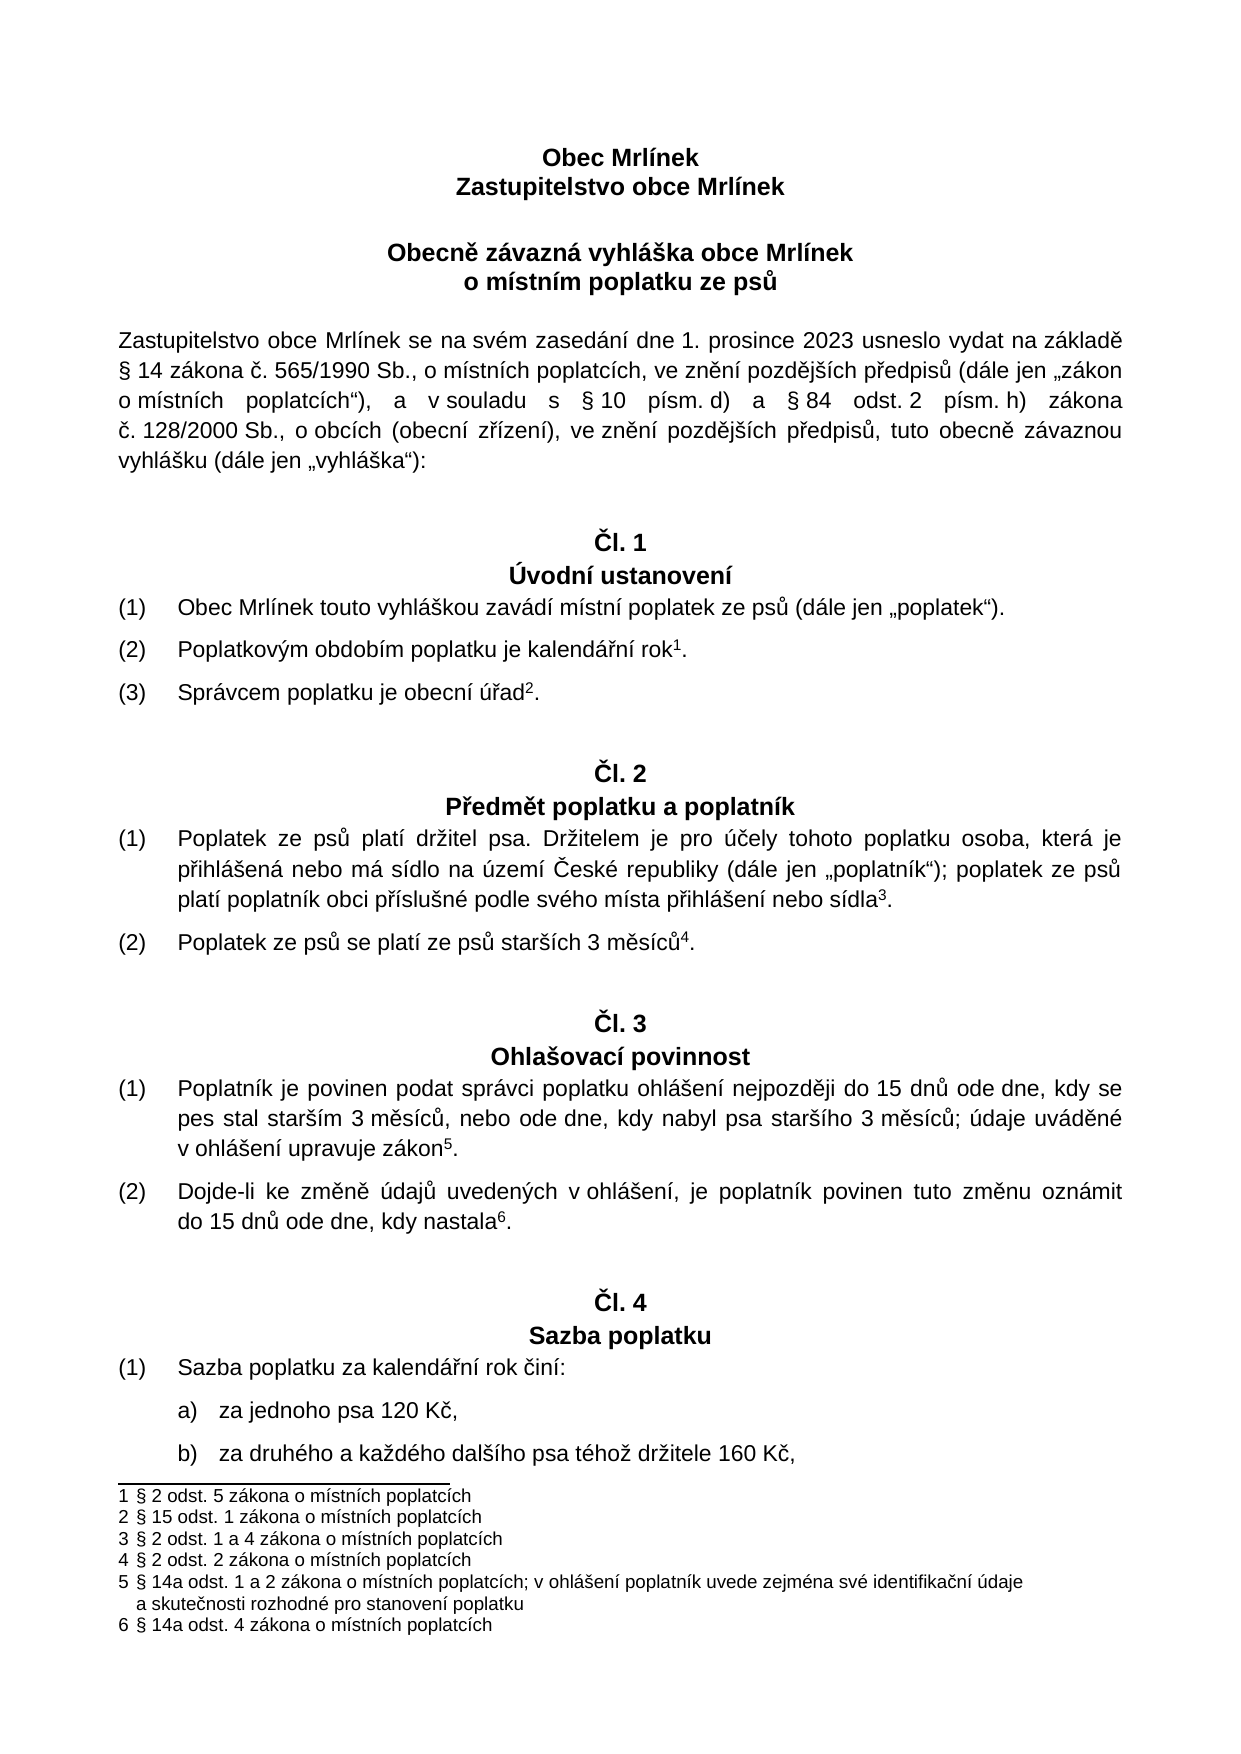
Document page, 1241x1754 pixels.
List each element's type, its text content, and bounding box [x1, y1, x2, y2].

subtitle Čl. 1 Úvodní ustanovení [118, 528, 1122, 589]
subtitle Čl. 4 Sazba poplatku [118, 1288, 1122, 1350]
text Zastupitelstvo obce Mrlínek se na svém zasedání dne 1. prosince 2023 usneslo vydat na základě § 14 zákona č. 565/1990 Sb., o místních poplatcích, ve znění pozdějších předpisů (dále jen „zákon o místních poplatcích“), a v souladu s § 10 písm. d) a § 84 odst. 2 písm. h) zákona č. 128/2000 Sb., o obcích (obecní zřízení), ve znění pozdějších předpisů, tuto obecně závaznou vyhlášku (dále jen „vyhláška“): [118, 327, 1122, 474]
list § 2 odst. 2 zákona o místních poplatcích [118, 1549, 1122, 1571]
list § 15 odst. 1 zákona o místních poplatcích [118, 1506, 1122, 1528]
list Poplatkovým obdobím poplatku je kalendářní rok. [118, 636, 1122, 663]
list § 14a odst. 4 zákona o místních poplatcích [118, 1614, 1122, 1635]
list Obec Mrlínek touto vyhláškou zavádí místní poplatek ze psů (dále jen „poplatek“). [118, 594, 1122, 620]
list Dojde-li ke změně údajů uvedených v ohlášení, je poplatník povinen tuto změnu oznámit do 15 dnů ode dne, kdy nastala. [118, 1178, 1122, 1234]
list § 14a odst. 1 a 2 zákona o místních poplatcích; v ohlášení poplatník uvede zejména své identifikační údaje a skutečnosti rozhodné pro stanovení poplatku [118, 1571, 1122, 1614]
text Obec Mrlínek Zastupitelstvo obce Mrlínek [118, 143, 1122, 201]
list Správcem poplatku je obecní úřad. [118, 679, 1122, 706]
list § 2 odst. 5 zákona o místních poplatcích [118, 1484, 1122, 1506]
list Poplatek ze psů se platí ze psů starších 3 měsíců. [118, 928, 1122, 955]
list za druhého a každého dalšího psa téhož držitele 160 Kč, [177, 1440, 1122, 1466]
list § 2 odst. 1 a 4 zákona o místních poplatcích [118, 1528, 1122, 1549]
list Sazba poplatku za kalendářní rok činí: [118, 1354, 1122, 1381]
list za jednoho psa 120 Kč, [177, 1397, 1122, 1423]
subtitle Čl. 3 Ohlašovací povinnost [118, 1009, 1122, 1071]
subtitle Obecně závazná vyhláška obce Mrlínek o místním poplatku ze psů [118, 238, 1122, 295]
subtitle Čl. 2 Předmět poplatku a poplatník [118, 759, 1122, 821]
list Poplatek ze psů platí držitel psa. Držitelem je pro účely tohoto poplatku osoba, která je přihlášená nebo má sídlo na území České republiky (dále jen „poplatník“); poplatek ze psů platí poplatník obci příslušné podle svého místa přihlášení nebo sídla. [118, 825, 1122, 912]
list Poplatník je povinen podat správci poplatku ohlášení nejpozději do 15 dnů ode dne, kdy se pes stal starším 3 měsíců, nebo ode dne, kdy nabyl psa staršího 3 měsíců; údaje uváděné v ohlášení upravuje zákon. [118, 1075, 1122, 1162]
